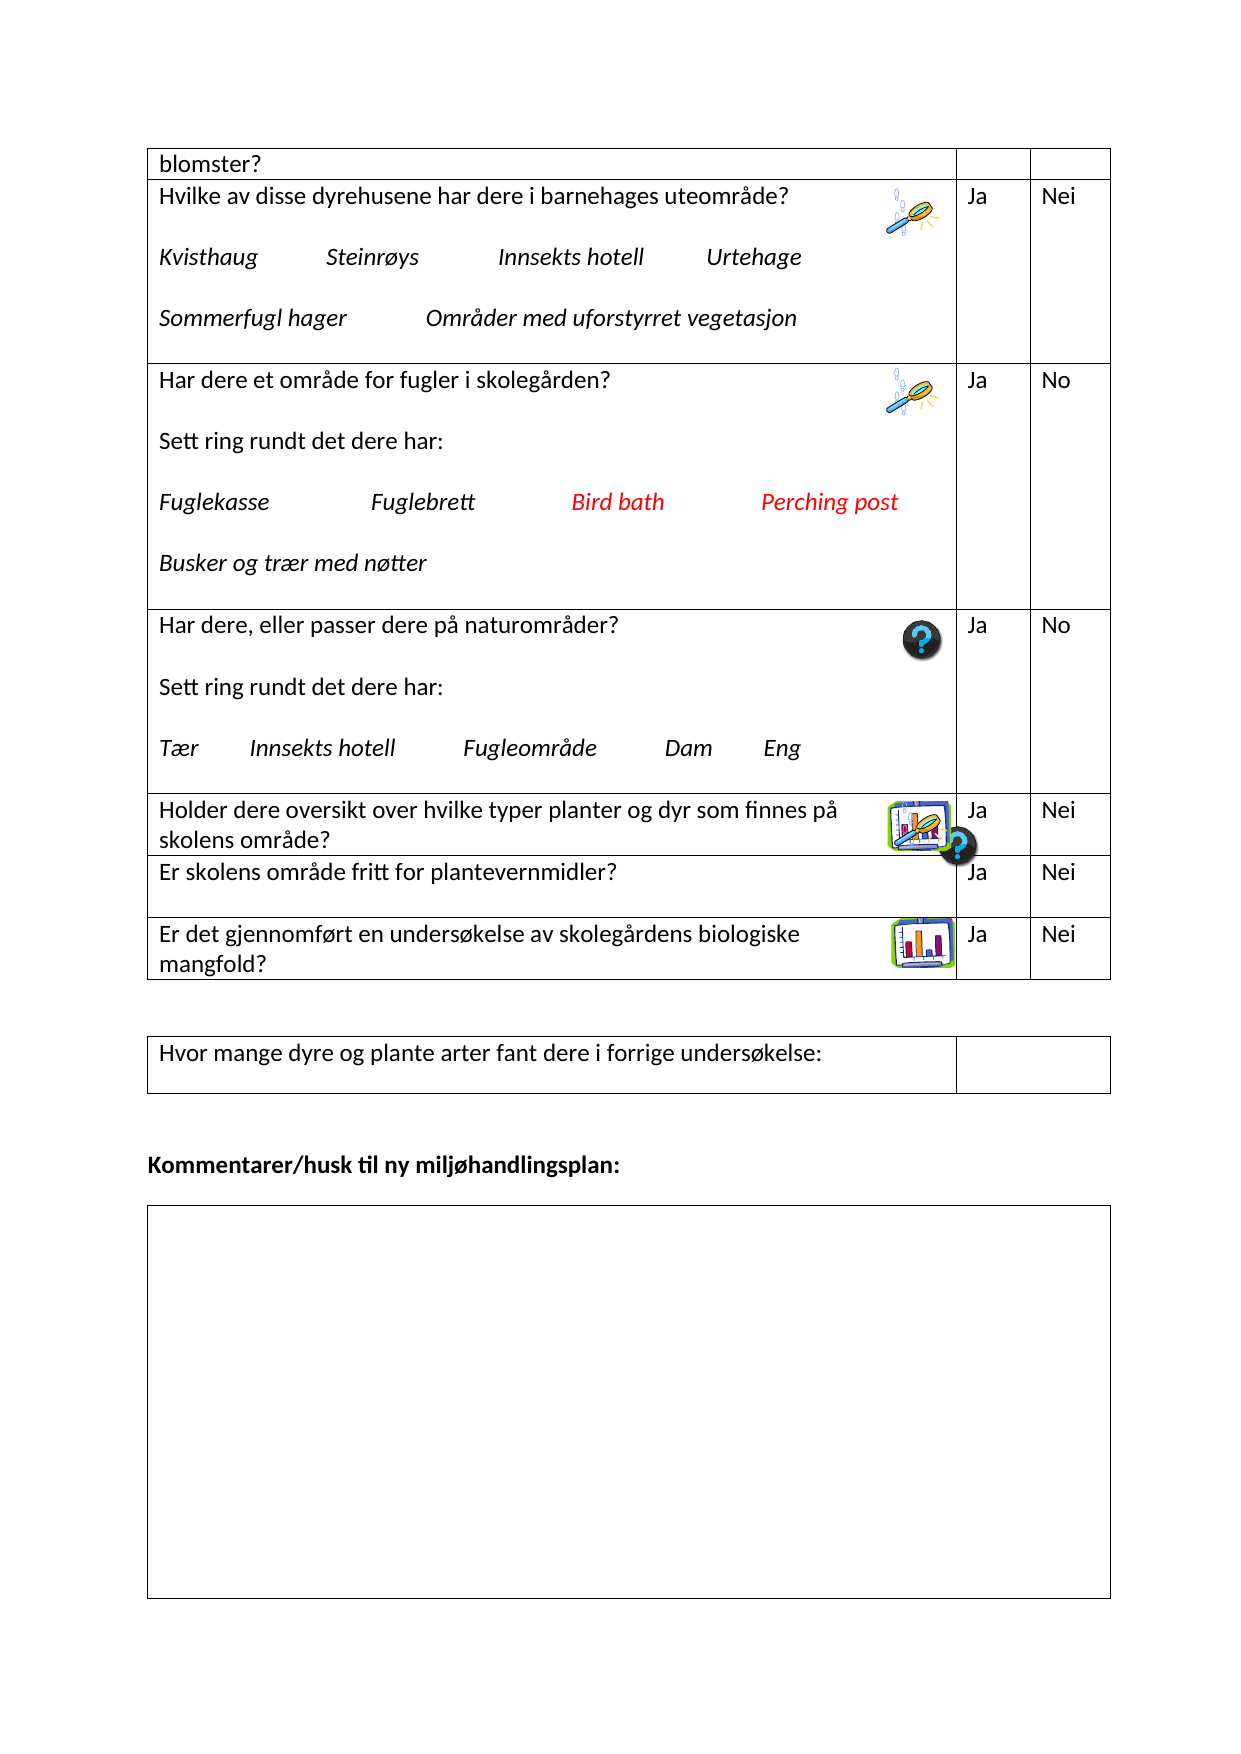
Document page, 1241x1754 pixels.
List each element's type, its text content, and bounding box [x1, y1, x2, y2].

table_cell [957, 149, 1030, 179]
table_header [957, 1037, 1110, 1092]
table_cell Har dere et område for fugler i skolegården? Sett ring rundt det dere har: Fuglekasse Fuglebrett Bird bath Perching post Busker og trær med nøtter [148, 364, 956, 608]
table_cell Nei [1031, 918, 1110, 979]
table_cell Nei [1031, 856, 1110, 917]
table_cell [1031, 149, 1110, 179]
table_cell Er det gjennomført en undersøkelse av skolegårdens biologiske mangfold? [148, 918, 956, 979]
table_cell Ja [957, 794, 1030, 855]
table_cell Ja [957, 918, 1030, 979]
table_cell No [1031, 364, 1110, 608]
table_cell Ja [957, 180, 1030, 363]
text Kommentarer/husk til ny miljøhandlingsplan: [148, 1149, 1093, 1180]
table_cell Holder dere oversikt over hvilke typer planter og dyr som finnes på skolens område? [148, 794, 956, 855]
table_cell Hvilke av disse dyrehusene har dere i barnehages uteområde? Kvisthaug Steinrøys Innsekts hotell Urtehage Sommerfugl hager Områder med uforstyrret vegetasjon [148, 180, 956, 363]
table_cell Ja [957, 856, 1030, 917]
table_header [148, 1206, 1110, 1598]
table_cell No [1031, 610, 1110, 793]
table_cell Ja [957, 610, 1030, 793]
table_cell Er skolens område fritt for plantevernmidler? [148, 856, 956, 917]
table_cell Ja [957, 364, 1030, 608]
table_cell blomster? [148, 149, 956, 179]
table_cell Nei [1031, 794, 1110, 855]
table_cell Nei [1031, 180, 1110, 363]
table_cell Har dere, eller passer dere på naturområder? Sett ring rundt det dere har: Tær Innsekts hotell Fugleområde Dam Eng [148, 610, 956, 793]
table_header Hvor mange dyre og plante arter fant dere i forrige undersøkelse: [148, 1037, 956, 1092]
